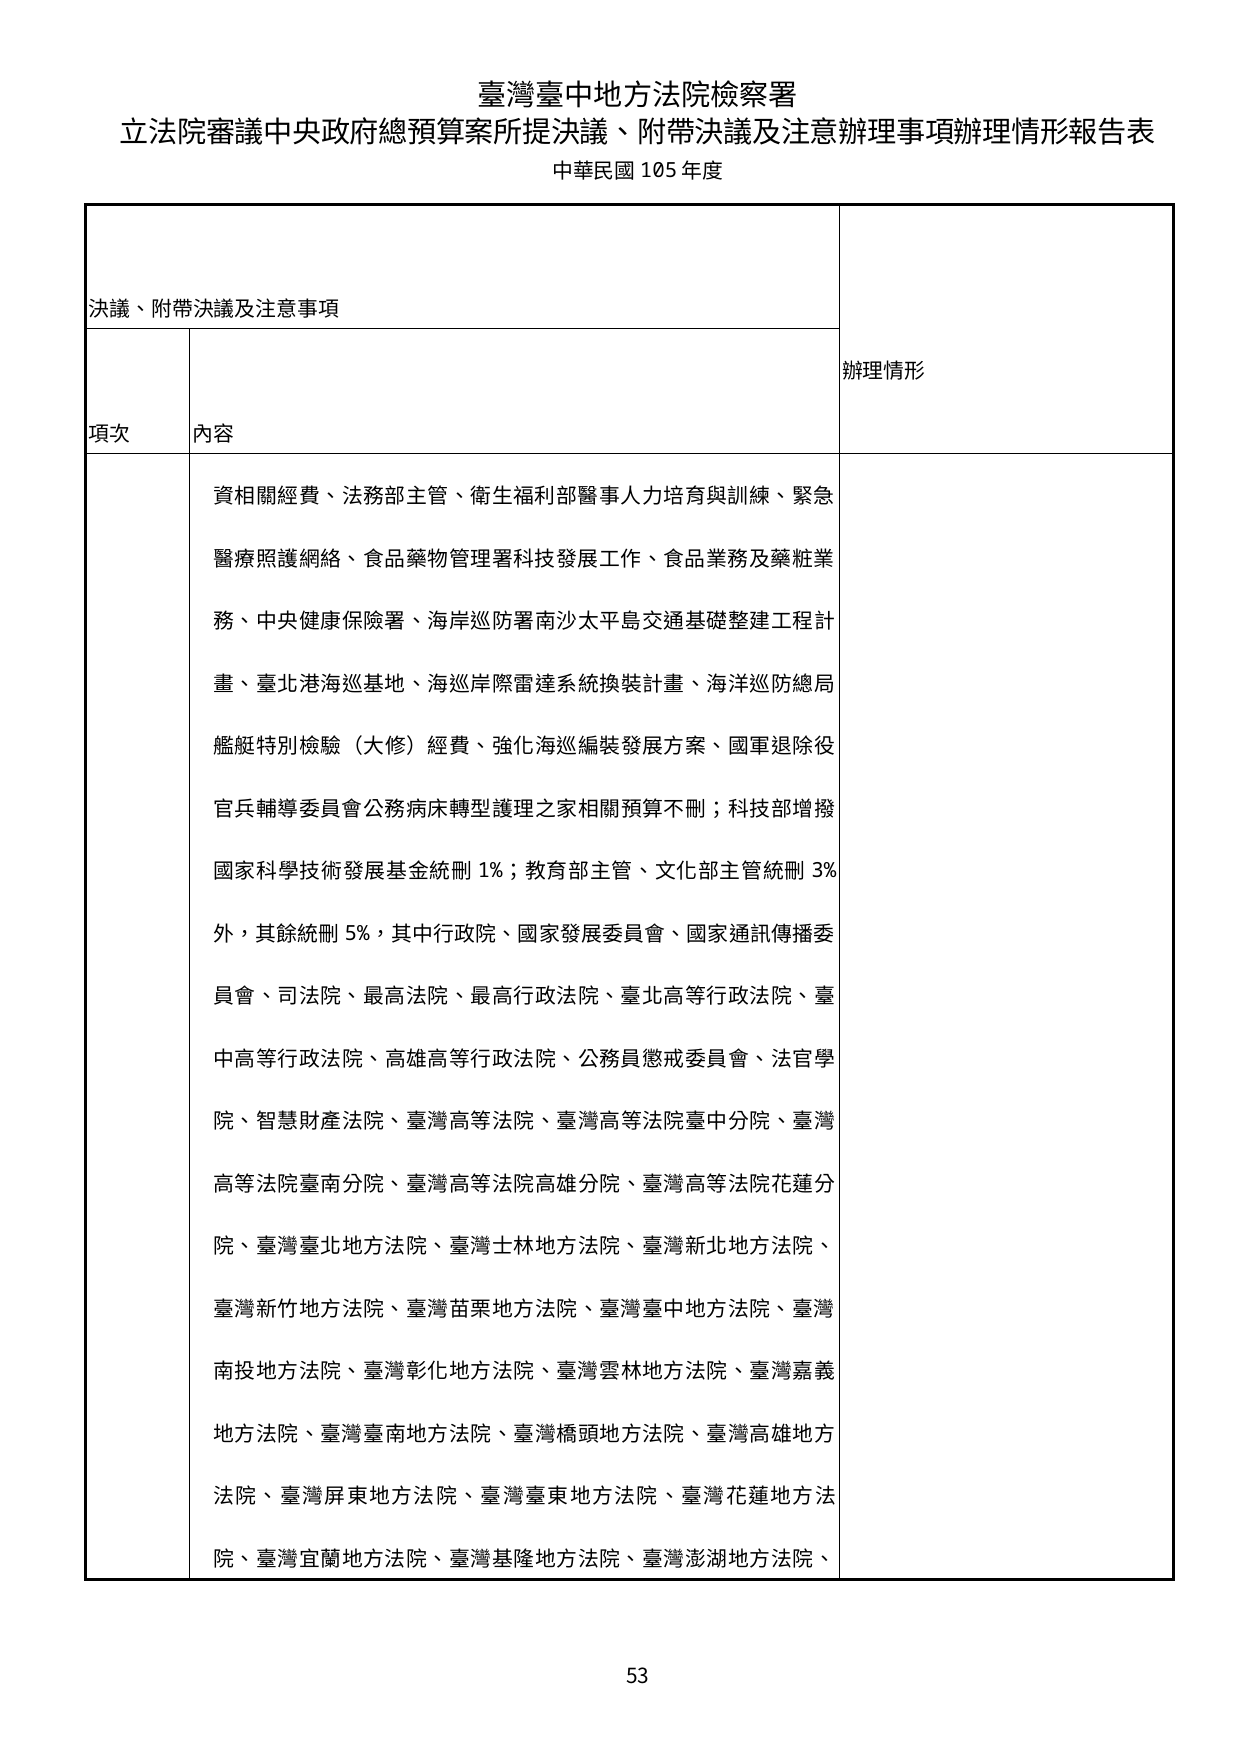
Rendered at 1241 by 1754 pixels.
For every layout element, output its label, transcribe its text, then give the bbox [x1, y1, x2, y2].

table_cell [87, 454, 189, 1578]
table_cell 資相關經費、法務部主管、衛生福利部醫事人力培育與訓練、緊急醫療照護網絡、食品藥物管理署科技發展工作、食品業務及藥粧業務、中央健康保險署、海岸巡防署南沙太平島交通基礎整建工程計畫、臺北港海巡基地、海巡岸際雷達系統換裝計畫、海洋巡防總局艦艇特別檢驗（大修）經費、強化海巡編裝發展方案、國軍退除役官兵輔導委員會公務病床轉型護理之家相關預算不刪；科技部增撥國家科學技術發展基金統刪1%；教育部主管、文化部主管統刪3%外，其餘統刪5%，其中行政院、國家發展委員會、國家通訊傳播委員會、司法院、最高法院、最高行政法院、臺北高等行政法院、臺中高等行政法院、高雄高等行政法院、公務員懲戒委員會、法官學院、智慧財產法院、臺灣高等法院、臺灣高等法院臺中分院、臺灣高等法院臺南分院、臺灣高等法院高雄分院、臺灣高等法院花蓮分院、臺灣臺北地方法院、臺灣士林地方法院、臺灣新北地方法院、臺灣新竹地方法院、臺灣苗栗地方法院、臺灣臺中地方法院、臺灣南投地方法院、臺灣彰化地方法院、臺灣雲林地方法院、臺灣嘉義地方法院、臺灣臺南地方法院、臺灣橋頭地方法院、臺灣高雄地方法院、臺灣屏東地方法院、臺灣臺東地方法院、臺灣花蓮地方法院、臺灣宜蘭地方法院、臺灣基隆地方法院、臺灣澎湖地方法院、 [190, 454, 839, 1578]
table_cell [840, 454, 1172, 1578]
table_cell 內容 [190, 329, 839, 453]
table_header 辦理情形 [840, 206, 1172, 453]
table_header 決議、附帶決議及注意事項 [87, 206, 839, 328]
table_cell 項次 [87, 329, 189, 453]
